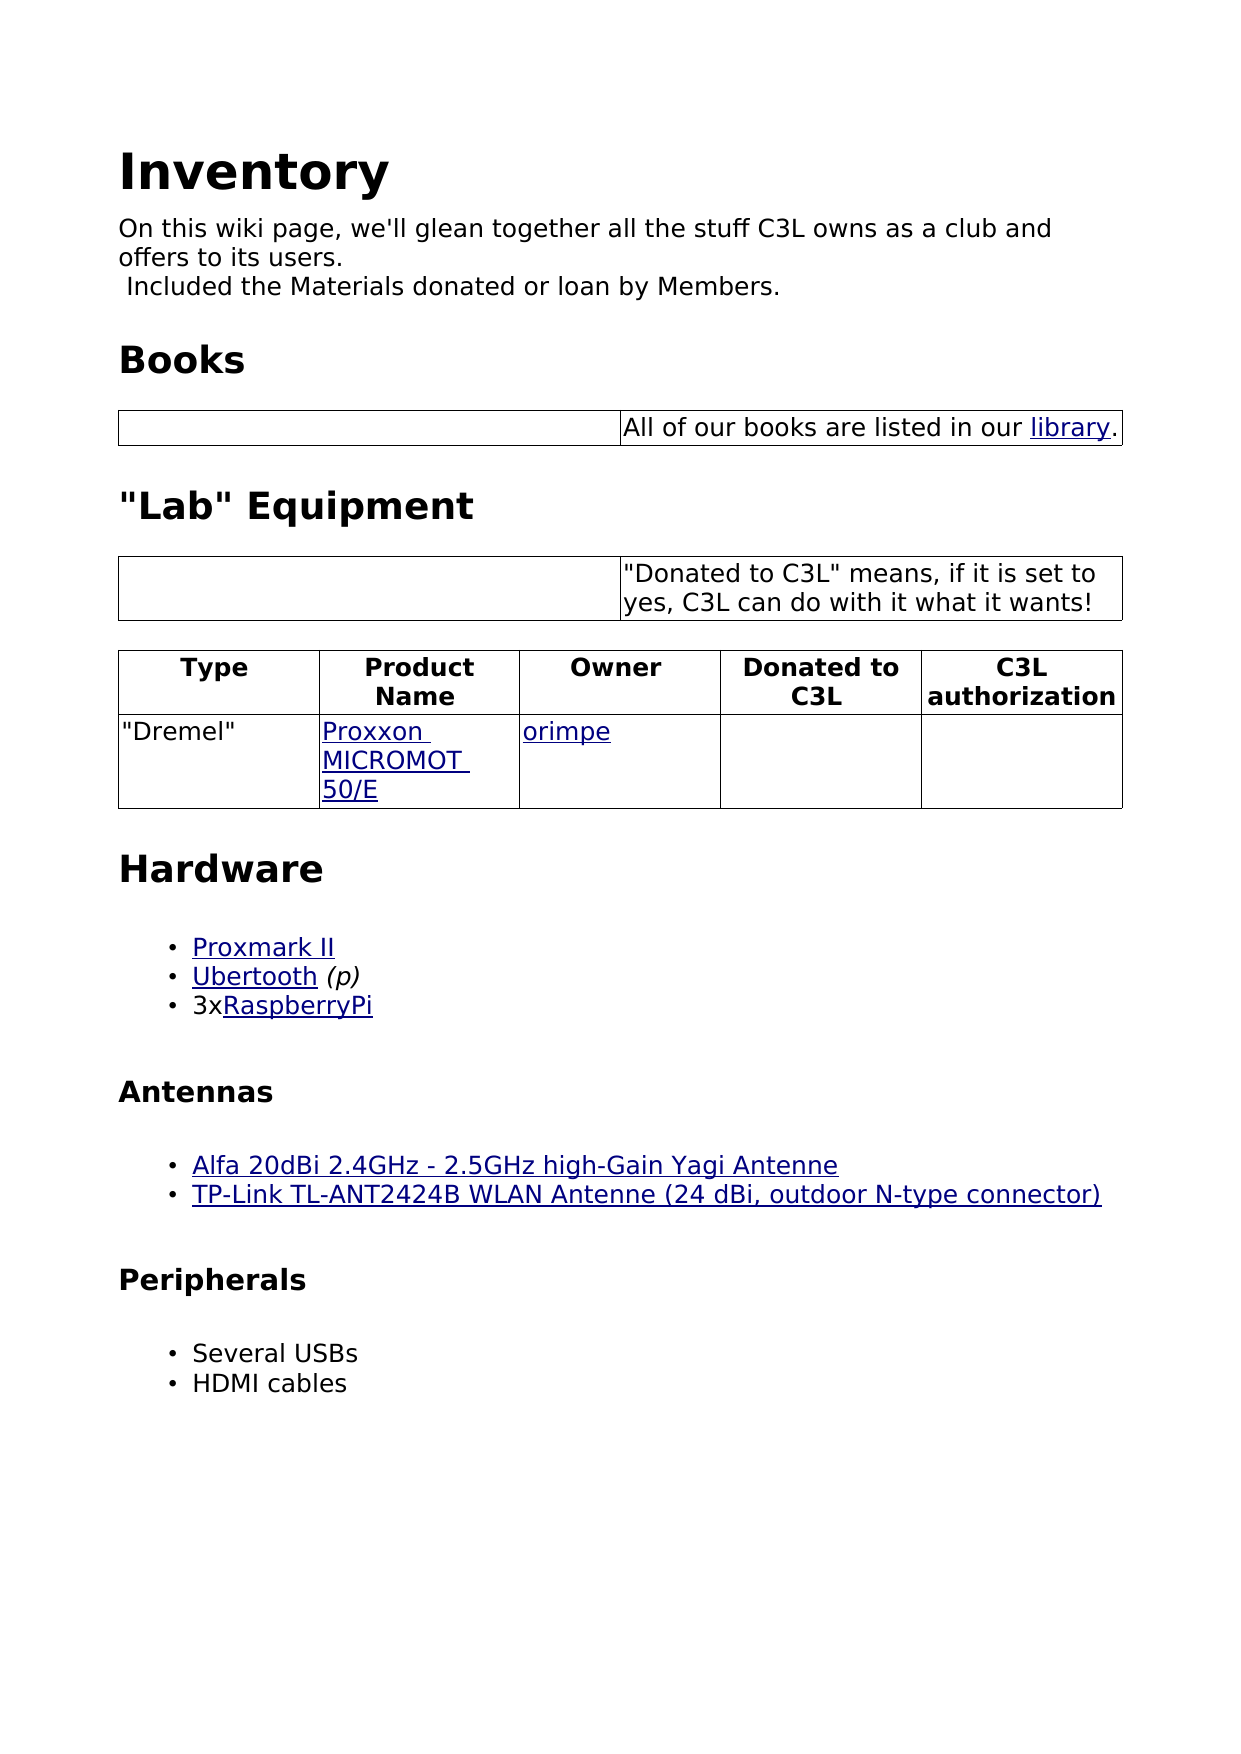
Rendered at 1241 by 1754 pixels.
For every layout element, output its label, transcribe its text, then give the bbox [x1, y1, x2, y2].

table_cell [721, 715, 921, 807]
list Ubertooth (p) [177, 962, 1122, 991]
table_cell orimpe [520, 715, 720, 807]
list 3xRaspberryPi [177, 991, 1122, 1020]
subtitle Books [118, 339, 1122, 382]
table_cell "Dremel" [119, 715, 319, 807]
table_header All of our books are listed in our library. [621, 411, 1122, 445]
table_header C3L authorization [922, 651, 1122, 714]
table_header Donated to C3L [721, 651, 921, 714]
list Proxmark II [177, 933, 1122, 962]
list TP-Link TL-ANT2424B WLAN Antenne (24 dBi, outdoor N-type connector) [177, 1180, 1122, 1209]
text On this wiki page, we'll glean together all the stuff C3L owns as a club and offers to its users. Included the Materials donated or loan by Members. [118, 214, 1122, 301]
table_header [119, 411, 620, 445]
subtitle Hardware [118, 847, 1122, 891]
subtitle "Lab" Equipment [118, 485, 1122, 528]
list HDMI cables [177, 1369, 1122, 1398]
subtitle Antennas [118, 1075, 1122, 1109]
table_header Owner [520, 651, 720, 714]
list Several USBs [177, 1339, 1122, 1369]
table_header Type [119, 651, 319, 714]
table_header "Donated to C3L" means, if it is set to yes, C3L can do with it what it wants! [621, 557, 1122, 620]
table_header Product Name [320, 651, 519, 714]
table_cell [922, 715, 1122, 807]
table_header [119, 557, 620, 620]
subtitle Inventory [118, 143, 1122, 201]
subtitle Peripherals [118, 1264, 1122, 1298]
table_cell Proxxon MICROMOT 50/E [320, 715, 519, 807]
list Alfa 20dBi 2.4GHz - 2.5GHz high-Gain Yagi Antenne [177, 1151, 1122, 1180]
